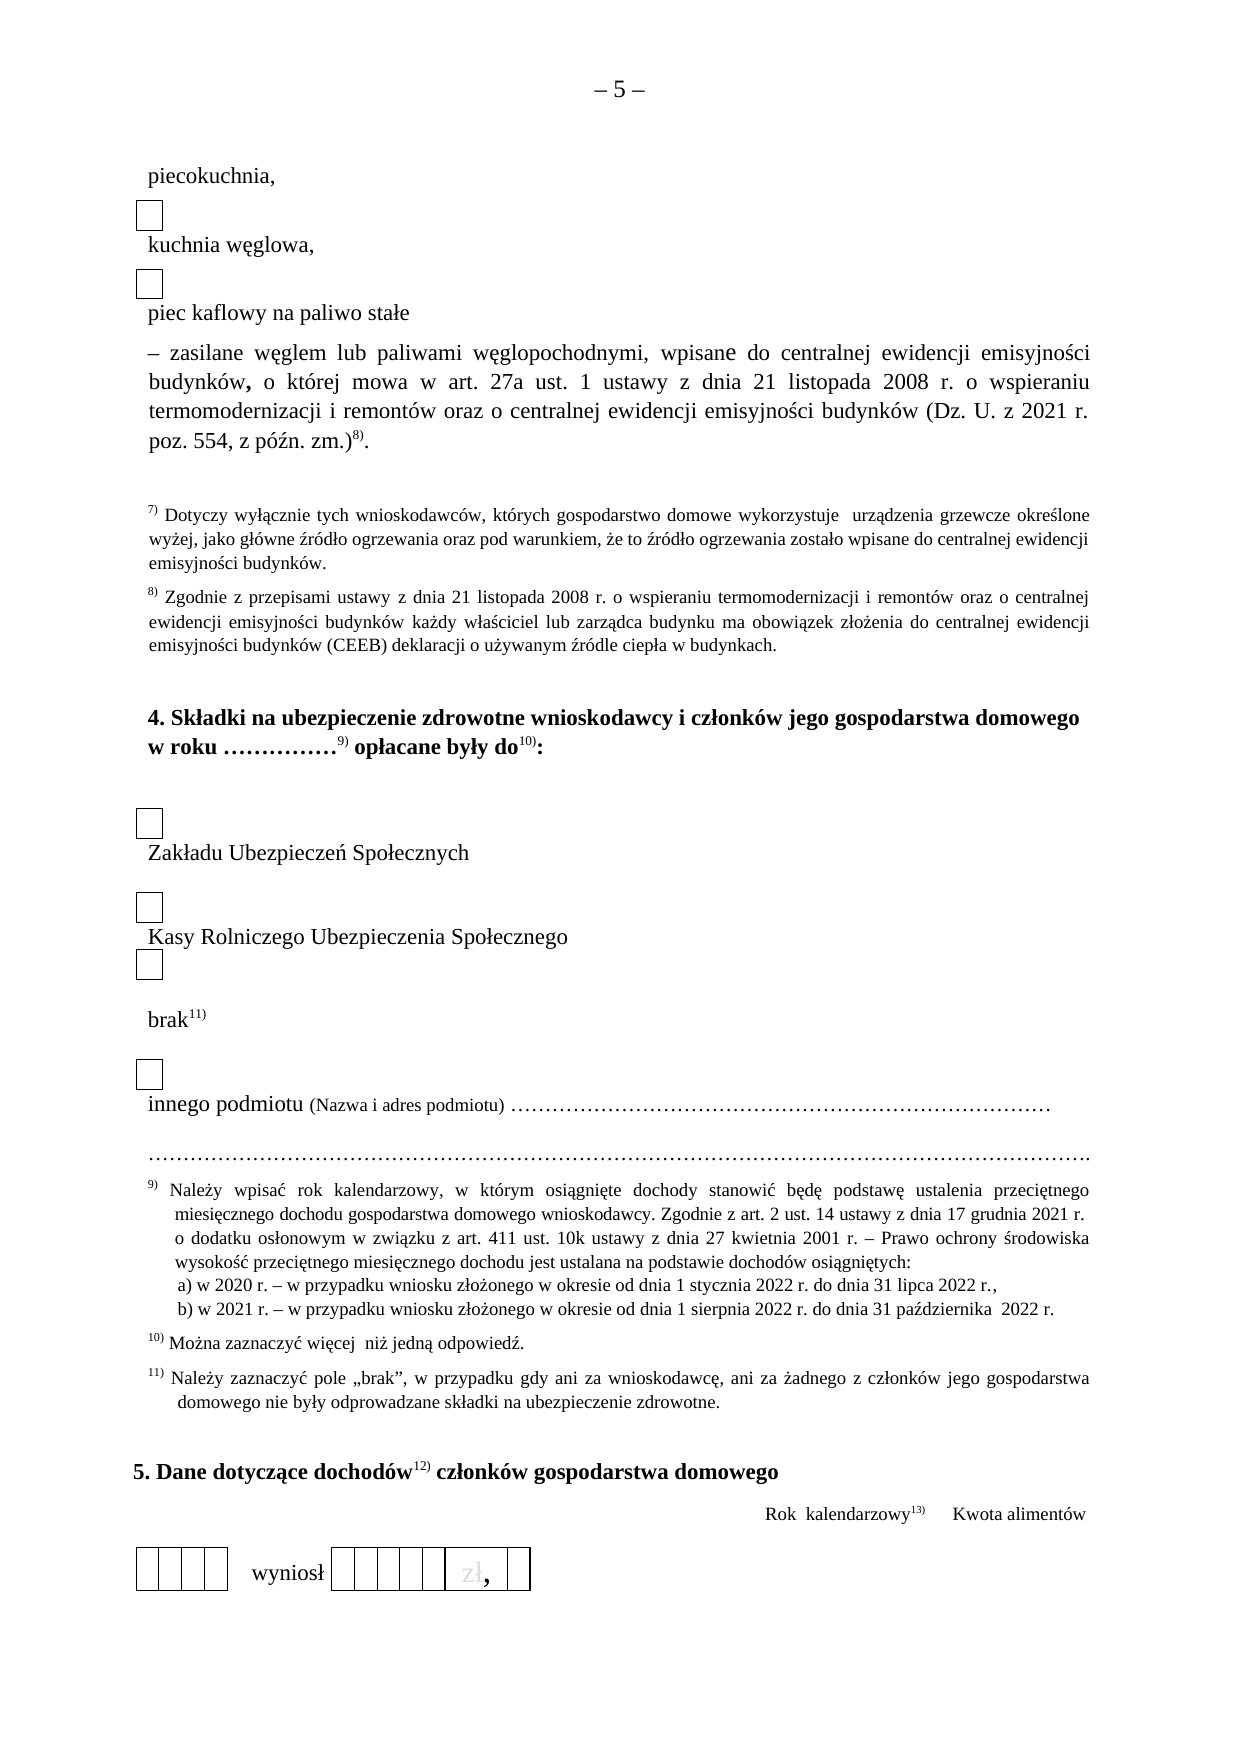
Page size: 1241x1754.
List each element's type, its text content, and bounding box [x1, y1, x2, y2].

text piec kaflowy na paliwo stałe [148, 299, 1091, 326]
table_header [182, 1548, 204, 1590]
table_header [137, 1060, 162, 1089]
table_header [137, 1548, 158, 1590]
text 7) Dotyczy wyłącznie tych wnioskodawców, których gospodarstwo domowe wykorzystuje urządzenia grzewcze określone wyżej, jako główne źródło ogrzewania oraz pod warunkiem, że to źródło ogrzewania zostało wpisane do centralnej ewidencji emisyjności budynków. [148, 502, 1091, 573]
text 8) Zgodnie z przepisami ustawy z dnia 21 listopada 2008 r. o wspieraniu termomodernizacji i remontów oraz o centralnej ewidencji emisyjności budynków każdy właściciel lub zarządca budynku ma obowiązek złożenia do centralnej ewidencji emisyjności budynków (CEEB) deklaracji o używanym źródle ciepła w budynkach. [148, 584, 1091, 656]
text piecokuchnia, [148, 162, 1091, 189]
text Kasy Rolniczego Ubezpieczenia Społecznego [148, 923, 1091, 949]
table_header [137, 893, 162, 922]
table_header zł, [446, 1548, 507, 1590]
table_header [378, 1548, 399, 1590]
table_header [508, 1548, 529, 1590]
text 4. Składki na ubezpieczenie zdrowotne wnioskodawcy i członków jego gospodarstwa domowego w roku ……………9) opłacane były do10): [148, 704, 1091, 759]
text brak11) [148, 1006, 1091, 1033]
text 9) Należy wpisać rok kalendarzowy, w którym osiągnięte dochody stanowić będę podstawę ustalenia przeciętnego miesięcznego dochodu gospodarstwa domowego wnioskodawcy. Zgodnie z art. 2 ust. 14 ustawy z dnia 17 grudnia 2021 r. o dodatku osłonowym w związku z art. 411 ust. 10k ustawy z dnia 27 kwietnia 2001 r. – Prawo ochrony środowiska wysokość przeciętnego miesięcznego dochodu jest ustalana na podstawie dochodów osiągniętych: [148, 1177, 1091, 1272]
text b) w 2021 r. – w przypadku wniosku złożonego w okresie od dnia 1 sierpnia 2022 r. do dnia 31 października 2022 r. [177, 1298, 1091, 1319]
text Zakładu Ubezpieczeń Społecznych [148, 839, 1091, 866]
text innego podmiotu (Nazwa i adres podmiotu) …………………………………………………………………… [148, 1090, 1091, 1116]
text Rok kalendarzowy13) Kwota alimentów [148, 1503, 1091, 1524]
table_header [159, 1548, 181, 1590]
text 5. Dane dotyczące dochodów12) członków gospodarstwa domowego [133, 1458, 1091, 1484]
table_header [137, 270, 162, 298]
table_header [137, 201, 162, 230]
table_header [137, 950, 162, 979]
text ………………………………………………………………………………………………………………………. [148, 1141, 1091, 1164]
table_header [400, 1548, 422, 1590]
text – zasilane węglem lub paliwami węglopochodnymi, wpisane do centralnej ewidencji emisyjności budynków, o której mowa w art. 27a ust. 1 ustawy z dnia 21 listopada 2008 r. o wspieraniu termomodernizacji i remontów oraz o centralnej ewidencji emisyjności budynków (Dz. U. z 2021 r. poz. 554, z późn. zm.)8). [148, 337, 1091, 453]
text 10) Można zaznaczyć więcej niż jedną odpowiedź. [148, 1330, 1091, 1354]
text a) w 2020 r. – w przypadku wniosku złożonego w okresie od dnia 1 stycznia 2022 r. do dnia 31 lipca 2022 r., [177, 1274, 1091, 1296]
text kuchnia węglowa, [148, 231, 1091, 257]
table_header [205, 1548, 227, 1590]
table_header [332, 1548, 354, 1590]
table_header [423, 1548, 444, 1590]
table_header wyniosł [228, 1547, 331, 1590]
table_header [137, 809, 162, 838]
text 11) Należy zaznaczyć pole „brak”, w przypadku gdy ani za wnioskodawcę, ani za żadnego z członków jego gospodarstwa domowego nie były odprowadzane składki na ubezpieczenie zdrowotne. [148, 1365, 1091, 1413]
table_header [355, 1548, 377, 1590]
